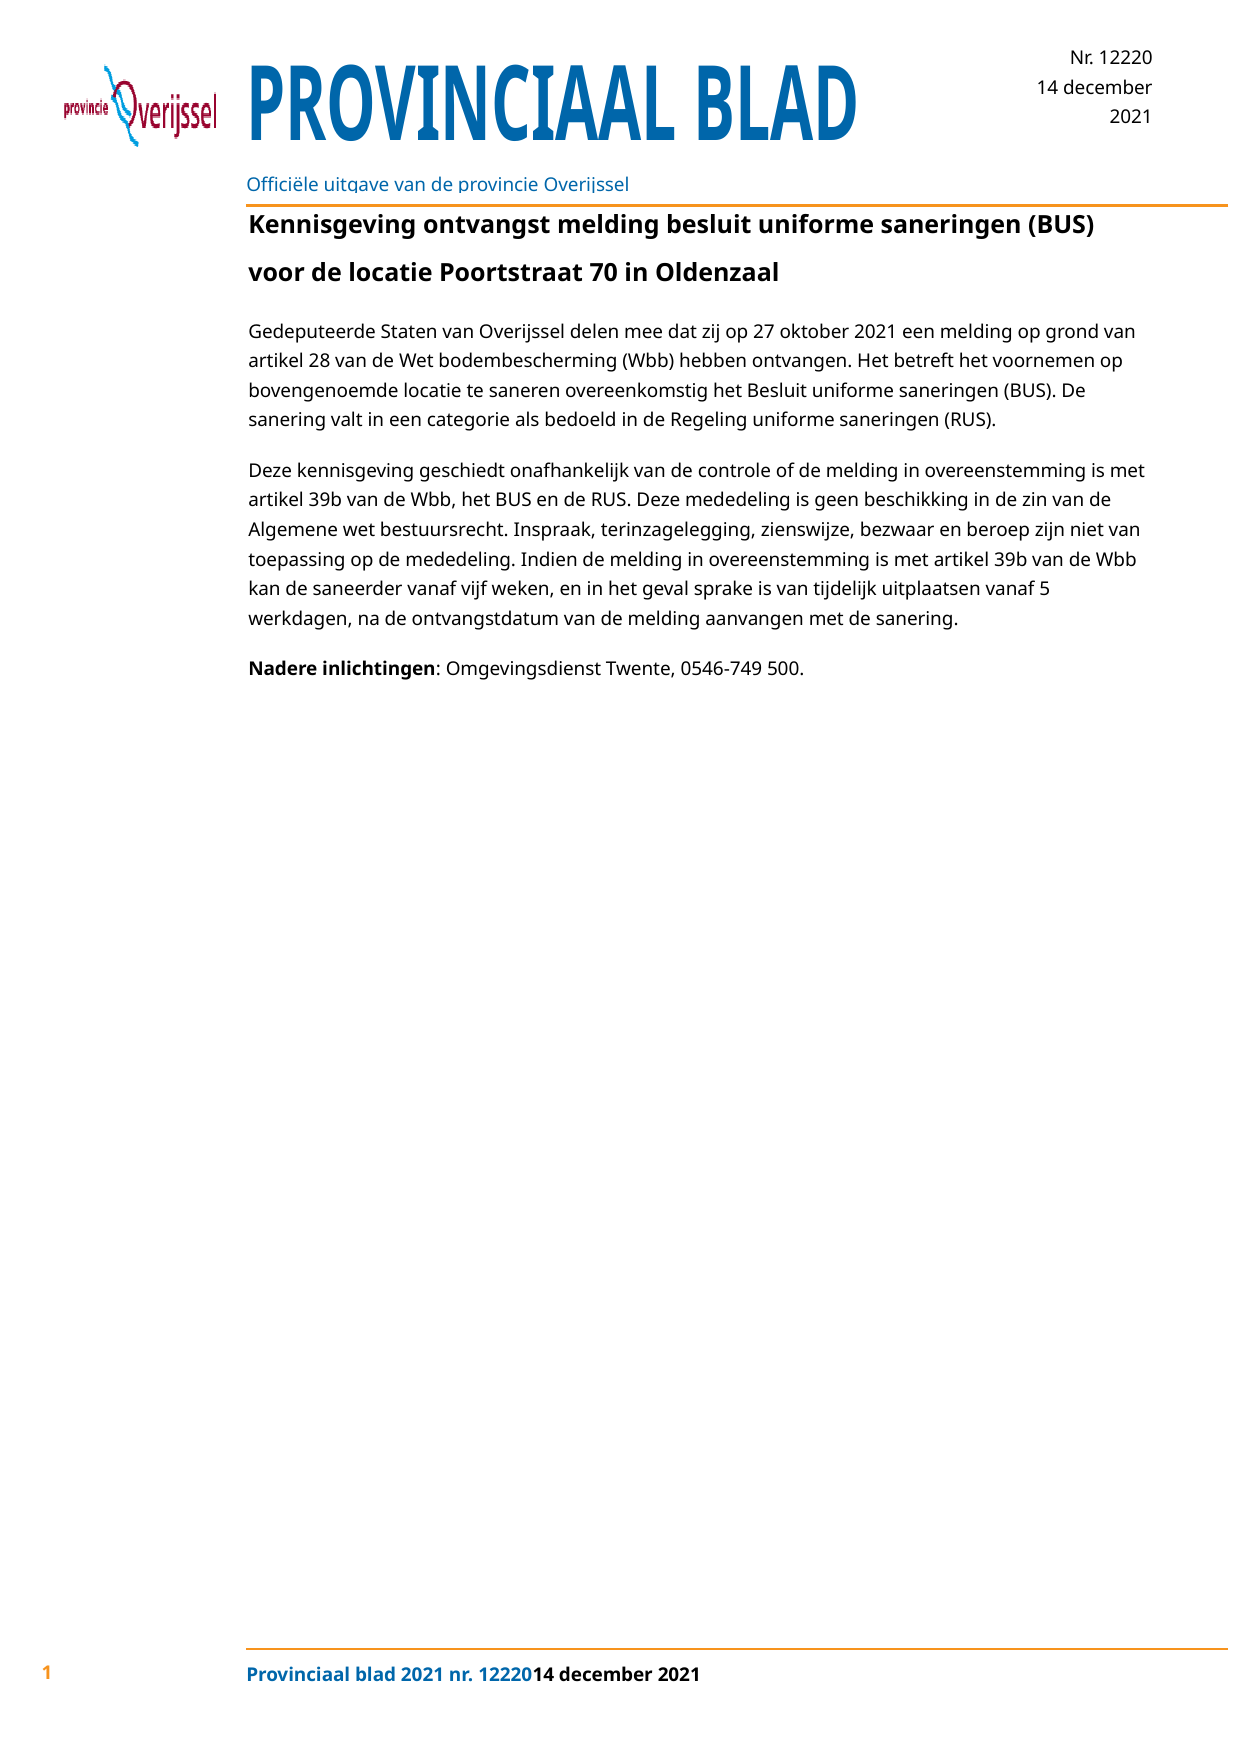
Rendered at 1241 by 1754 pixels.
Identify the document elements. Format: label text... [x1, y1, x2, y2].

text Nadere inlichtingen: Omgevingsdienst Twente, 0546-749 500. [248, 655, 1152, 681]
text Gedeputeerde Staten van Overijssel delen mee dat zij op 27 oktober 2021 een melding op grond van artikel 28 van de Wet bodembescherming (Wbb) hebben ontvangen. Het betreft het voornemen op bovengenoemde locatie te saneren overeenkomstig het Besluit uniforme saneringen (BUS). De sanering valt in een categorie als bedoeld in de Regeling uniforme saneringen (RUS). [248, 318, 1152, 432]
text Deze kennisgeving geschiedt onafhankelijk van de controle of de melding in overeenstemming is met artikel 39b van de Wbb, het BUS en de RUS. Deze mededeling is geen beschikking in de zin van de Algemene wet bestuursrecht. Inspraak, terinzagelegging, zienswijze, bezwaar en beroep zijn niet van toepassing op de mededeling. Indien de melding in overeenstemming is met artikel 39b van de Wbb kan de saneerder vanaf vijf weken, en in het geval sprake is van tijdelijk uitplaatsen vanaf 5 werkdagen, na de ontvangstdatum van de melding aanvangen met de sanering. [248, 457, 1152, 631]
text Kennisgeving ontvangst melding besluit uniforme saneringen (BUS) voor de locatie Poortstraat 70 in Oldenzaal [248, 207, 1152, 288]
picture [41, 47, 231, 172]
